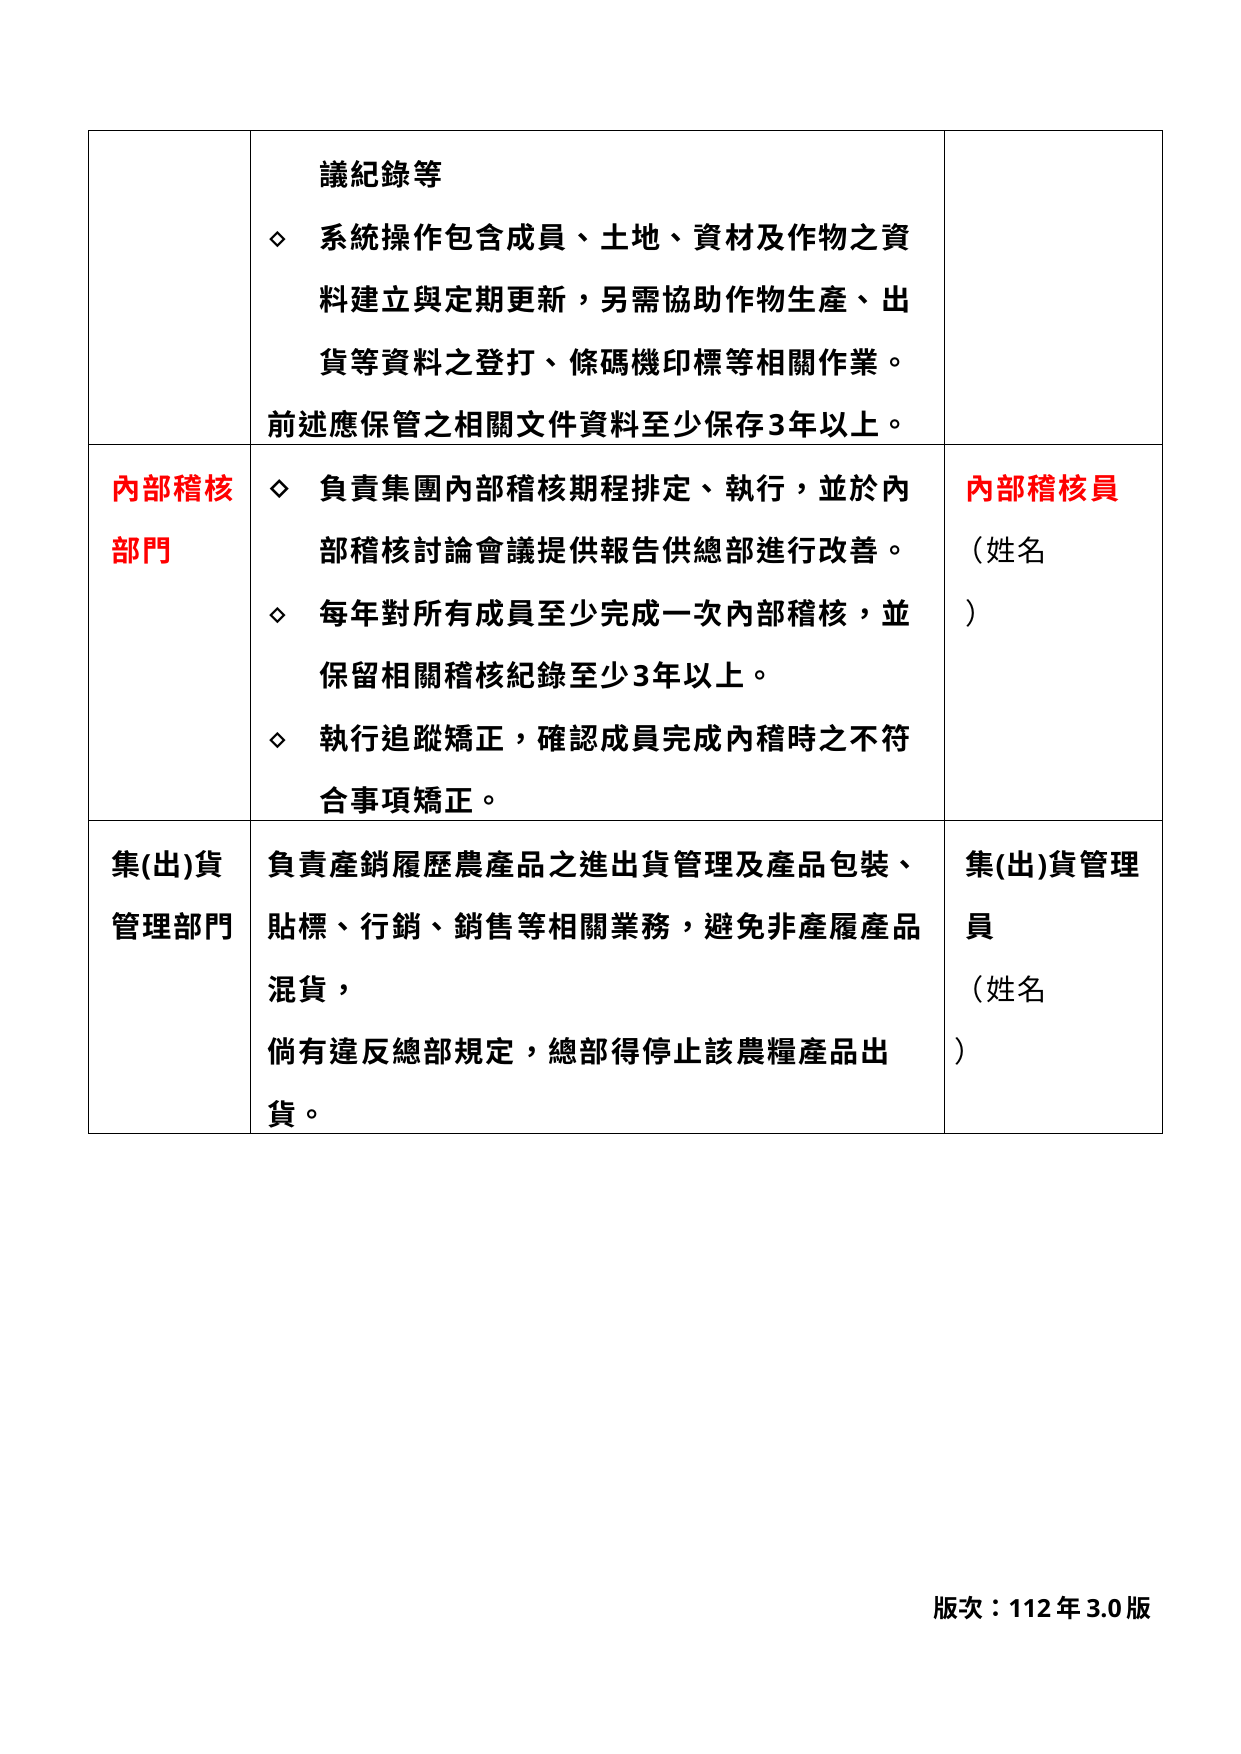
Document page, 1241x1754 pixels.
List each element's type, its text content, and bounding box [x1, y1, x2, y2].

table_cell 集(出)貨管理部門 [89, 821, 250, 1133]
table_cell 負責集團內部稽核期程排定、執行，並於內部稽核討論會議提供報告供總部進行改善。 每年對所有成員至少完成一次內部稽核，並保留相關稽核紀錄至少3年以上。 執行追蹤矯正，確認成員完成內稽時之不符合事項矯正。 [251, 445, 944, 820]
table_cell 集(出)貨管理員 （姓名 ） [945, 821, 1162, 1133]
table_cell 負責產銷履歷農產品之進出貨管理及產品包裝、貼標、行銷、銷售等相關業務，避免非產履產品混貨， 倘有違反總部規定，總部得停止該農糧產品出貨。 [251, 821, 944, 1133]
table_cell 內部稽核員 （姓名 ） [945, 445, 1162, 820]
table_cell [945, 131, 1162, 444]
table_cell [89, 131, 250, 444]
table_cell 負責集團之文件管理與產銷履歷系統操作， 文件管理包含集團成員基本資料、產銷履歷相關文件保存、修訂、借閱、教育訓練及會議紀錄等 系統操作包含成員、土地、資材及作物之資料建立與定期更新，另需協助作物生產、出貨等資料之登打、條碼機印標等相關作業。 前述應保管之相關文件資料至少保存3年以上。 [251, 131, 944, 444]
table_cell 內部稽核部門 [89, 445, 250, 820]
